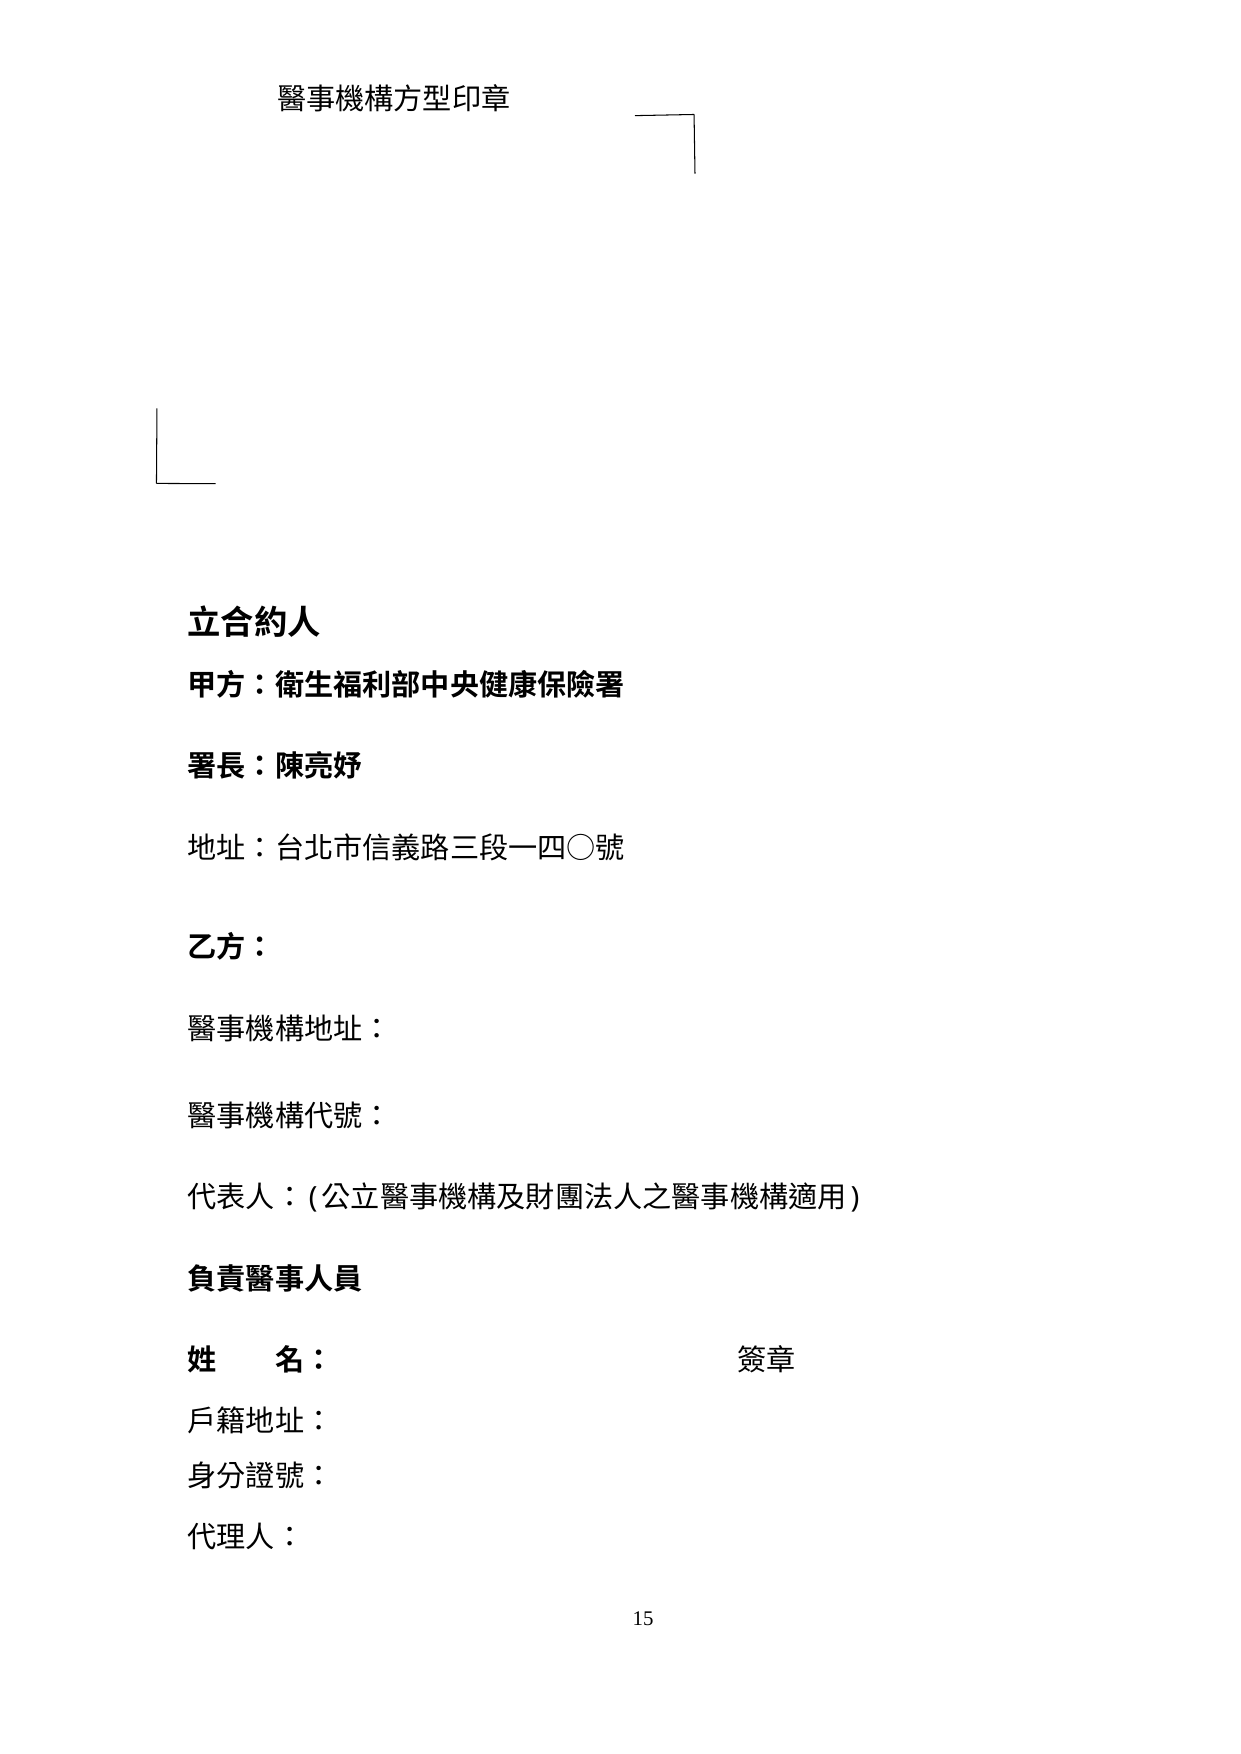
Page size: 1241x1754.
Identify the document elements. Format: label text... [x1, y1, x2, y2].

text 戶籍地址： [187, 1397, 1098, 1440]
text 立合約人 [187, 579, 1098, 641]
text 代表人：(公立醫事機構及財團法人之醫事機構適用) [187, 1154, 1098, 1216]
text 醫事機構代號： [187, 1072, 1098, 1135]
text 乙方： [187, 904, 1098, 966]
text 署長：陳亮妤 [187, 722, 1098, 785]
text 地址：台北市信義路三段一四○號 [187, 804, 1098, 866]
text 負責醫事人員 [187, 1235, 1098, 1297]
text 甲方：衛生福利部中央健康保險署 [187, 641, 1098, 704]
text 姓 名： 簽章 [187, 1316, 1098, 1379]
text 代理人： [187, 1513, 1098, 1556]
text 身分證號： [187, 1452, 1098, 1494]
text 醫事機構方型印章 [277, 76, 550, 118]
text 醫事機構地址： [187, 985, 1098, 1047]
